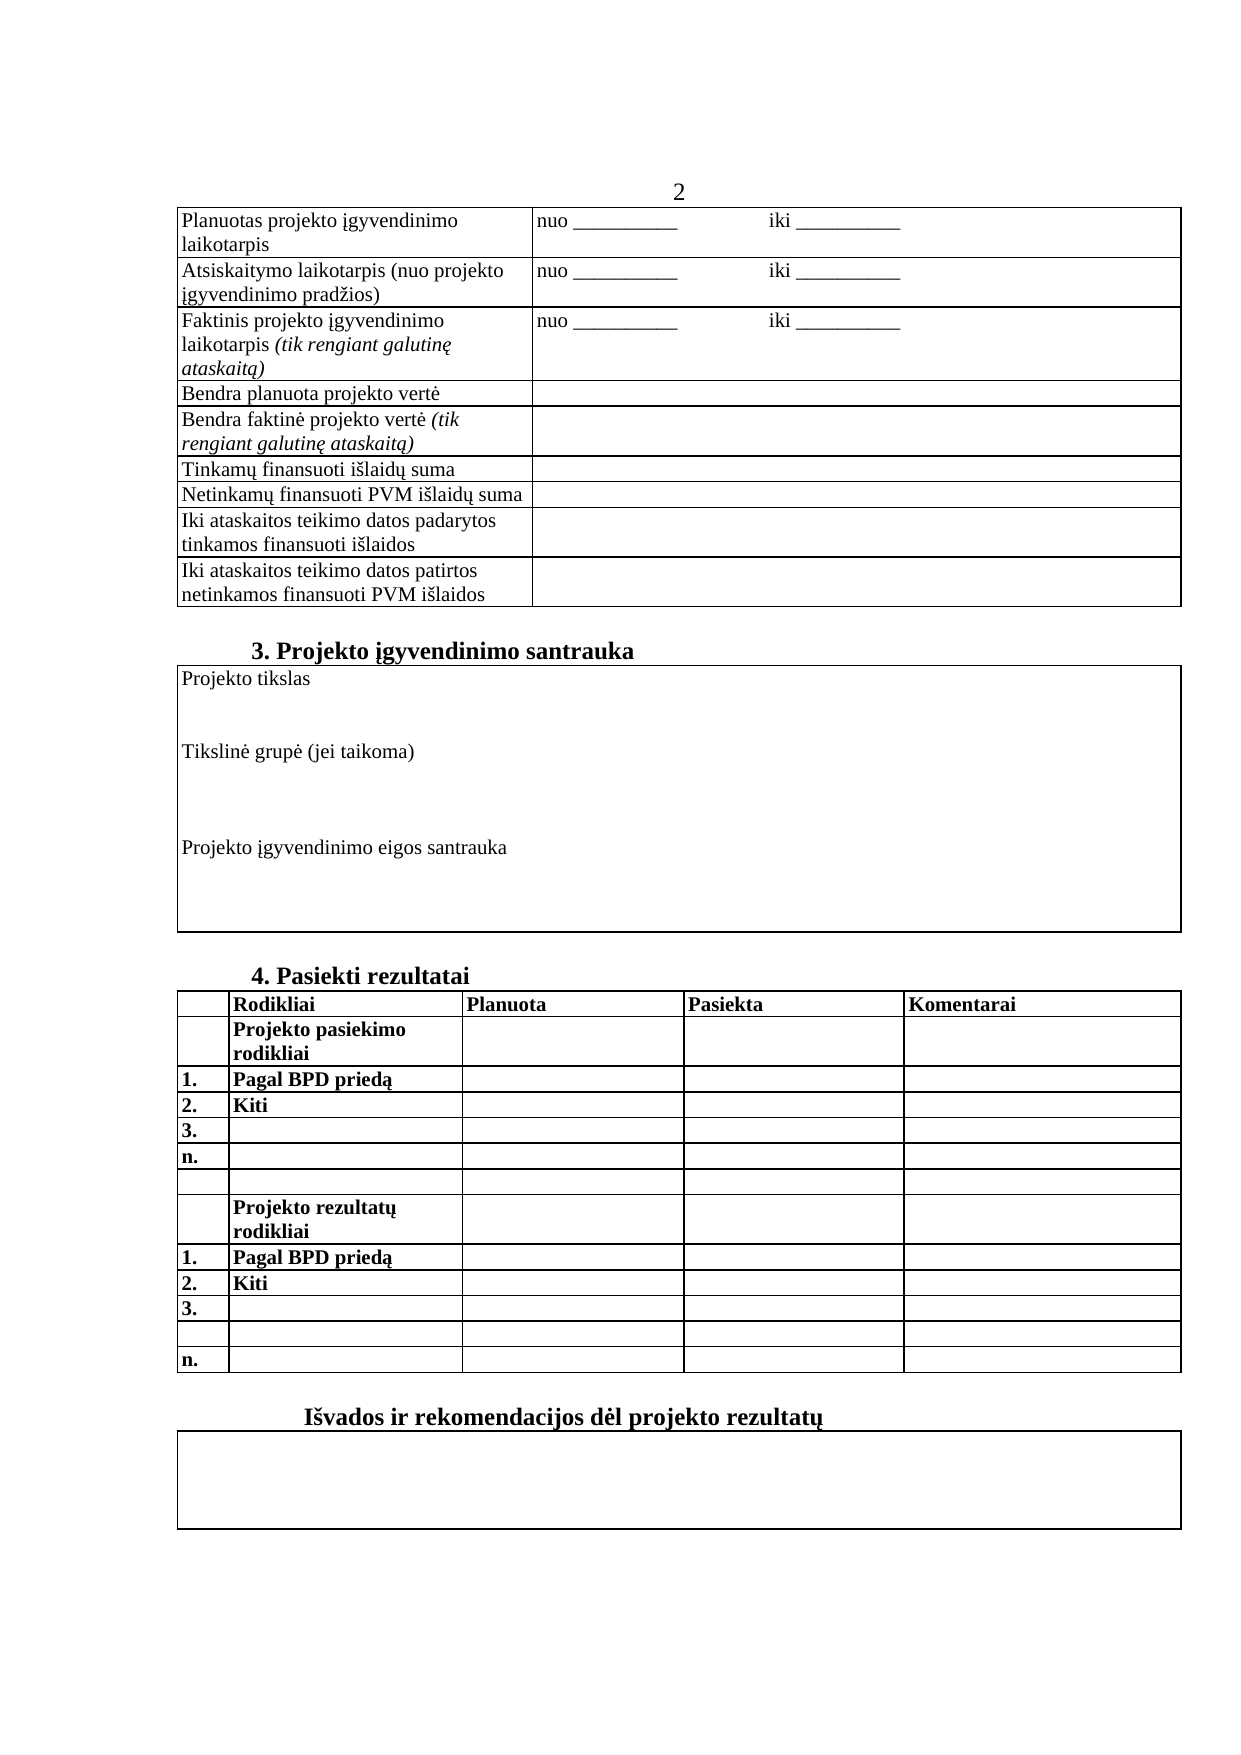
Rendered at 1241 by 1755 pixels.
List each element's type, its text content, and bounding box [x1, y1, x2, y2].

table_cell [685, 1271, 903, 1294]
table_cell [905, 1271, 1180, 1294]
table_cell [685, 1170, 903, 1193]
table_cell Tinkamų finansuoti išlaidų suma [178, 457, 532, 481]
table_cell [178, 1322, 228, 1346]
text 3. Projekto įgyvendinimo santrauka [177, 636, 1181, 665]
table_cell [178, 1170, 228, 1193]
table_cell [685, 1322, 903, 1346]
table_header Planuota [463, 992, 683, 1016]
text Išvados ir rekomendacijos dėl projekto rezultatų [230, 1402, 1181, 1430]
table_cell 1. [178, 1067, 228, 1091]
table_cell [685, 1093, 903, 1117]
table_cell [463, 1093, 683, 1117]
table_cell [685, 1347, 903, 1371]
table_cell [230, 1347, 462, 1371]
table_cell [463, 1296, 683, 1320]
table_header Pasiekta [685, 992, 903, 1016]
table_cell Bendra planuota projekto vertė [178, 381, 532, 405]
table_cell [178, 1017, 228, 1065]
table_cell [463, 1118, 683, 1142]
table_cell [905, 1347, 1180, 1371]
table_cell [230, 1322, 462, 1346]
table_header [178, 992, 228, 1016]
table_cell 3. [178, 1296, 228, 1320]
table_cell [905, 1118, 1180, 1142]
table_cell [905, 1093, 1180, 1117]
table_header Rodikliai [230, 992, 462, 1016]
table_cell [685, 1017, 903, 1065]
table_cell [905, 1322, 1180, 1346]
table_cell [463, 1245, 683, 1269]
table_cell [230, 1144, 462, 1168]
table_cell 1. [178, 1245, 228, 1269]
table_cell Pagal BPD priedą [230, 1245, 462, 1269]
table_cell [905, 1017, 1180, 1065]
table_cell [533, 457, 1180, 481]
table_cell [905, 1245, 1180, 1269]
table_cell Bendra faktinė projekto vertė (tik rengiant galutinę ataskaitą) [178, 407, 532, 455]
table_cell Kiti [230, 1093, 462, 1117]
table_cell [685, 1118, 903, 1142]
table_cell 2. [178, 1093, 228, 1117]
table_cell nuo __________ iki __________ [533, 208, 1180, 256]
table_cell [463, 1271, 683, 1294]
table_cell Iki ataskaitos teikimo datos padarytos tinkamos finansuoti išlaidos [178, 508, 532, 556]
table_cell Kiti [230, 1271, 462, 1294]
table_cell [533, 508, 1180, 556]
table_header Komentarai [905, 992, 1180, 1016]
table_cell [463, 1322, 683, 1346]
table_cell Projekto rezultatų rodikliai [230, 1195, 462, 1243]
table_cell [685, 1245, 903, 1269]
table_cell [685, 1195, 903, 1243]
table_cell Planuotas projekto įgyvendinimo laikotarpis [178, 208, 532, 256]
table_cell Pagal BPD priedą [230, 1067, 462, 1091]
text 4. Pasiekti rezultatai [177, 961, 1181, 990]
table_cell Faktinis projekto įgyvendinimo laikotarpis (tik rengiant galutinę ataskaitą) [178, 308, 532, 380]
table_cell Netinkamų finansuoti PVM išlaidų suma [178, 482, 532, 506]
table_cell [230, 1118, 462, 1142]
table_cell [533, 482, 1180, 506]
table_cell nuo __________ iki __________ [533, 258, 1180, 306]
table_cell 3. [178, 1118, 228, 1142]
table_header Projekto tikslas Tikslinė grupė (jei taikoma) Projekto įgyvendinimo eigos santrauka [178, 666, 1180, 931]
table_cell Projekto pasiekimo rodikliai [230, 1017, 462, 1065]
table_cell [178, 1195, 228, 1243]
table_cell [533, 407, 1180, 455]
table_cell [533, 558, 1180, 606]
table_cell [463, 1017, 683, 1065]
table_cell [685, 1067, 903, 1091]
table_header [178, 1432, 1180, 1528]
table_cell [463, 1195, 683, 1243]
table_cell nuo __________ iki __________ [533, 308, 1180, 380]
table_cell [905, 1067, 1180, 1091]
table_cell [905, 1195, 1180, 1243]
table_cell [685, 1296, 903, 1320]
table_cell [230, 1170, 462, 1193]
table_cell [685, 1144, 903, 1168]
table_cell [905, 1296, 1180, 1320]
table_cell n. [178, 1347, 228, 1371]
table_cell [463, 1170, 683, 1193]
table_cell [463, 1144, 683, 1168]
table_cell Iki ataskaitos teikimo datos patirtos netinkamos finansuoti PVM išlaidos [178, 558, 532, 606]
table_cell Atsiskaitymo laikotarpis (nuo projekto įgyvendinimo pradžios) [178, 258, 532, 306]
table_cell 2. [178, 1271, 228, 1294]
table_cell [905, 1170, 1180, 1193]
table_cell [463, 1067, 683, 1091]
table_cell [230, 1296, 462, 1320]
table_cell [905, 1144, 1180, 1168]
table_cell [533, 381, 1180, 405]
table_cell [463, 1347, 683, 1371]
table_cell n. [178, 1144, 228, 1168]
